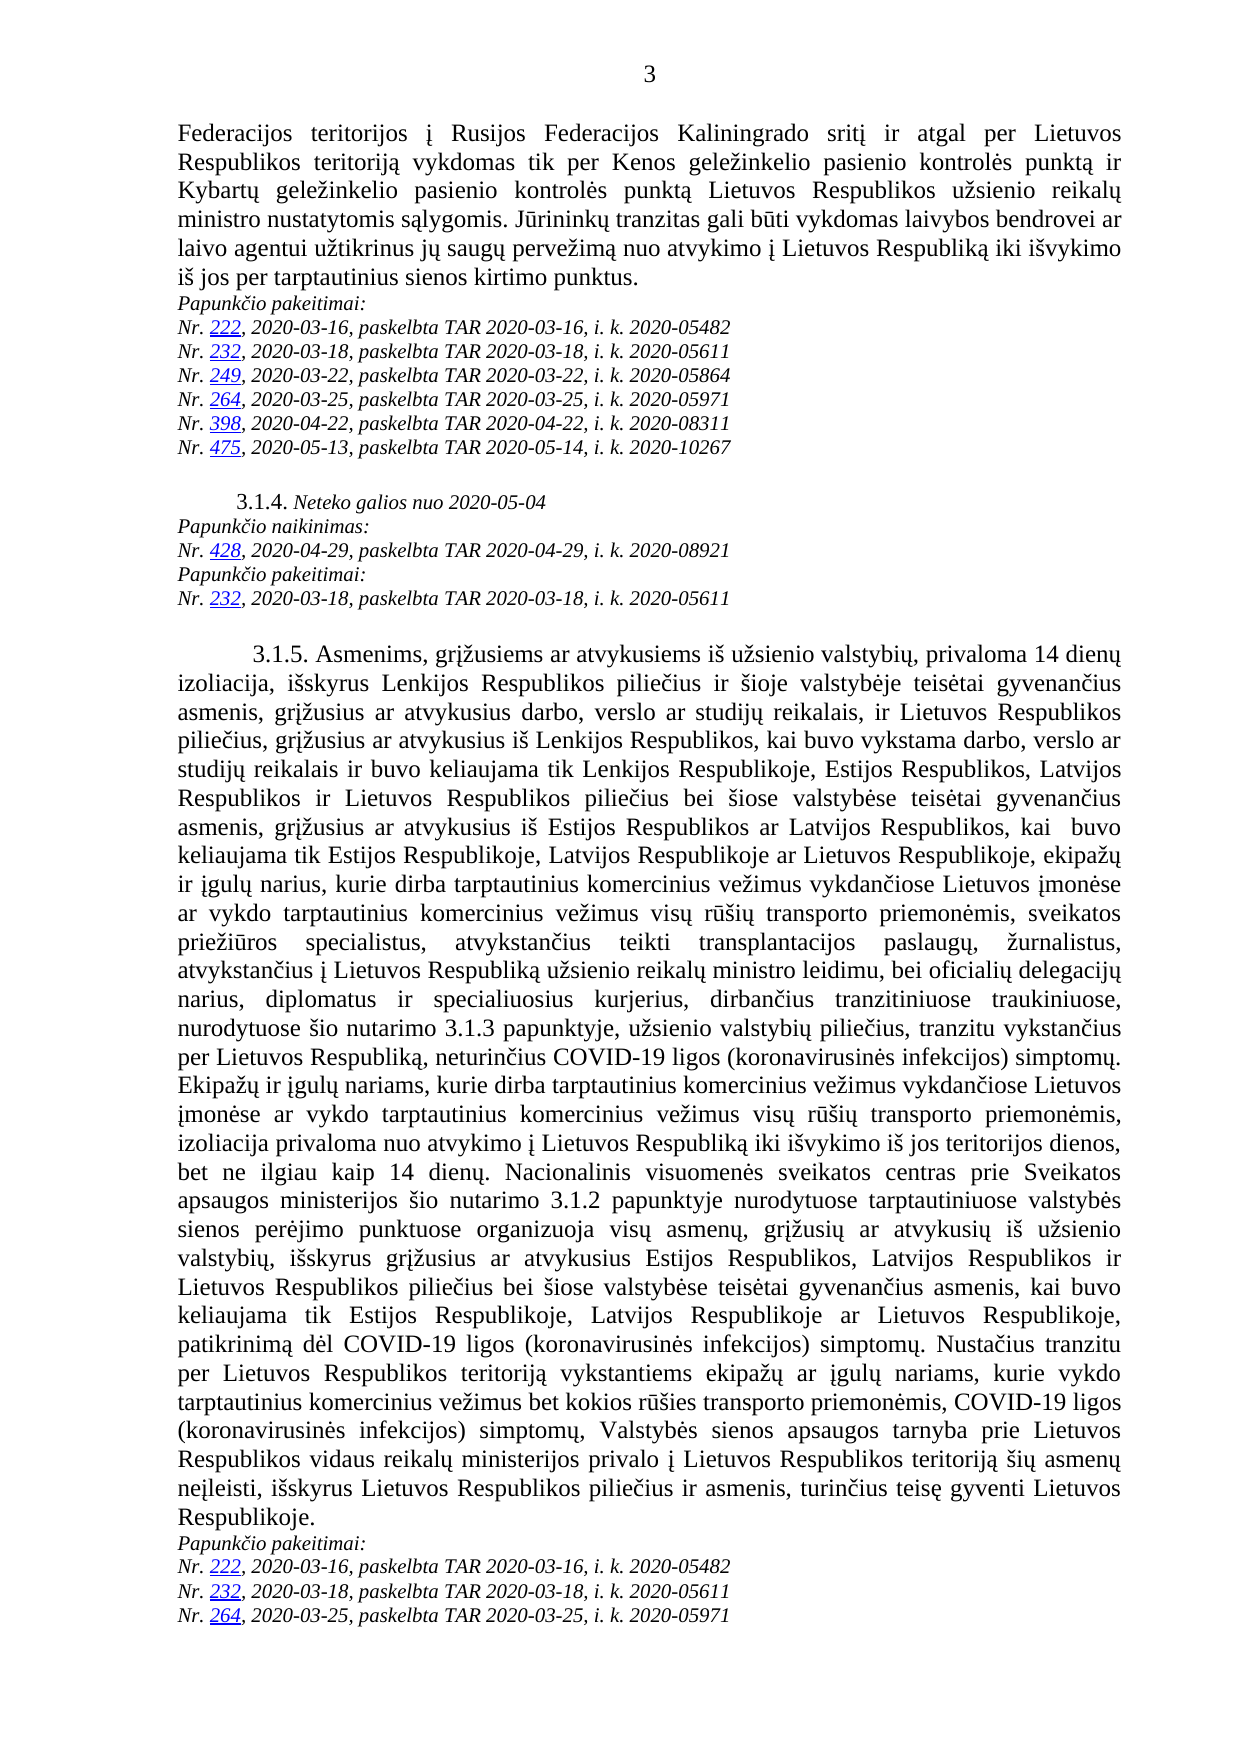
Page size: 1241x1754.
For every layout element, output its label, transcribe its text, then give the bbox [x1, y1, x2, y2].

text Nr. 428, 2020-04-29, paskelbta TAR 2020-04-29, i. k. 2020-08921 [177, 538, 1122, 562]
text Papunkčio pakeitimai: [177, 562, 1122, 586]
text Nr. 249, 2020-03-22, paskelbta TAR 2020-03-22, i. k. 2020-05864 [177, 363, 1122, 387]
text Nr. 232, 2020-03-18, paskelbta TAR 2020-03-18, i. k. 2020-05611 [177, 1578, 1122, 1603]
text Nr. 232, 2020-03-18, paskelbta TAR 2020-03-18, i. k. 2020-05611 [177, 339, 1122, 363]
text Nr. 232, 2020-03-18, paskelbta TAR 2020-03-18, i. k. 2020-05611 [177, 586, 1122, 610]
text 3.1.5. Asmenims, grįžusiems ar atvykusiems iš užsienio valstybių, privaloma 14 dienų izoliacija, išskyrus Lenkijos Respublikos piliečius ir šioje valstybėje teisėtai gyvenančius asmenis, grįžusius ar atvykusius darbo, verslo ar studijų reikalais, ir Lietuvos Respublikos piliečius, grįžusius ar atvykusius iš Lenkijos Respublikos, kai buvo vykstama darbo, verslo ar studijų reikalais ir buvo keliaujama tik Lenkijos Respublikoje, Estijos Respublikos, Latvijos Respublikos ir Lietuvos Respublikos piliečius bei šiose valstybėse teisėtai gyvenančius asmenis, grįžusius ar atvykusius iš Estijos Respublikos ar Latvijos Respublikos, kai buvo keliaujama tik Estijos Respublikoje, Latvijos Respublikoje ar Lietuvos Respublikoje, ekipažų ir įgulų narius, kurie dirba tarptautinius komercinius vežimus vykdančiose Lietuvos įmonėse ar vykdo tarptautinius komercinius vežimus visų rūšių transporto priemonėmis, sveikatos priežiūros specialistus, atvykstančius teikti transplantacijos paslaugų, žurnalistus, atvykstančius į Lietuvos Respubliką užsienio reikalų ministro leidimu, bei oficialių delegacijų narius, diplomatus ir specialiuosius kurjerius, dirbančius tranzitiniuose traukiniuose, nurodytuose šio nutarimo 3.1.3 papunktyje, užsienio valstybių piliečius, tranzitu vykstančius per Lietuvos Respubliką, neturinčius COVID-19 ligos (koronavirusinės infekcijos) simptomų. Ekipažų ir įgulų nariams, kurie dirba tarptautinius komercinius vežimus vykdančiose Lietuvos įmonėse ar vykdo tarptautinius komercinius vežimus visų rūšių transporto priemonėmis, izoliacija privaloma nuo atvykimo į Lietuvos Respubliką iki išvykimo iš jos teritorijos dienos, bet ne ilgiau kaip 14 dienų. Nacionalinis visuomenės sveikatos centras prie Sveikatos apsaugos ministerijos šio nutarimo 3.1.2 papunktyje nurodytuose tarptautiniuose valstybės sienos perėjimo punktuose organizuoja visų asmenų, grįžusių ar atvykusių iš užsienio valstybių, išskyrus grįžusius ar atvykusius Estijos Respublikos, Latvijos Respublikos ir Lietuvos Respublikos piliečius bei šiose valstybėse teisėtai gyvenančius asmenis, kai buvo keliaujama tik Estijos Respublikoje, Latvijos Respublikoje ar Lietuvos Respublikoje, patikrinimą dėl COVID-19 ligos (koronavirusinės infekcijos) simptomų. Nustačius tranzitu per Lietuvos Respublikos teritoriją vykstantiems ekipažų ar įgulų nariams, kurie vykdo tarptautinius komercinius vežimus bet kokios rūšies transporto priemonėmis, COVID-19 ligos (koronavirusinės infekcijos) simptomų, Valstybės sienos apsaugos tarnyba prie Lietuvos Respublikos vidaus reikalų ministerijos privalo į Lietuvos Respublikos teritoriją šių asmenų neįleisti, išskyrus Lietuvos Respublikos piliečius ir asmenis, turinčius teisę gyventi Lietuvos Respublikoje. [177, 639, 1122, 1530]
text Papunkčio naikinimas: [177, 514, 1122, 538]
text Nr. 222, 2020-03-16, paskelbta TAR 2020-03-16, i. k. 2020-05482 [177, 315, 1122, 339]
text Nr. 398, 2020-04-22, paskelbta TAR 2020-04-22, i. k. 2020-08311 [177, 411, 1122, 435]
text Nr. 264, 2020-03-25, paskelbta TAR 2020-03-25, i. k. 2020-05971 [177, 1603, 1122, 1627]
text Nr. 264, 2020-03-25, paskelbta TAR 2020-03-25, i. k. 2020-05971 [177, 387, 1122, 411]
text Nr. 475, 2020-05-13, paskelbta TAR 2020-05-14, i. k. 2020-10267 [177, 435, 1122, 459]
text Nr. 222, 2020-03-16, paskelbta TAR 2020-03-16, i. k. 2020-05482 [177, 1554, 1122, 1578]
text 3.1.4. Neteko galios nuo 2020-05-04 [177, 488, 1122, 514]
text Papunkčio pakeitimai: [177, 1530, 1122, 1554]
text Federacijos teritorijos į Rusijos Federacijos Kaliningrado sritį ir atgal per Lietuvos Respublikos teritoriją vykdomas tik per Kenos geležinkelio pasienio kontrolės punktą ir Kybartų geležinkelio pasienio kontrolės punktą Lietuvos Respublikos užsienio reikalų ministro nustatytomis sąlygomis. Jūrininkų tranzitas gali būti vykdomas laivybos bendrovei ar laivo agentui užtikrinus jų saugų pervežimą nuo atvykimo į Lietuvos Respubliką iki išvykimo iš jos per tarptautinius sienos kirtimo punktus. [177, 118, 1122, 291]
text Papunkčio pakeitimai: [177, 291, 1122, 315]
